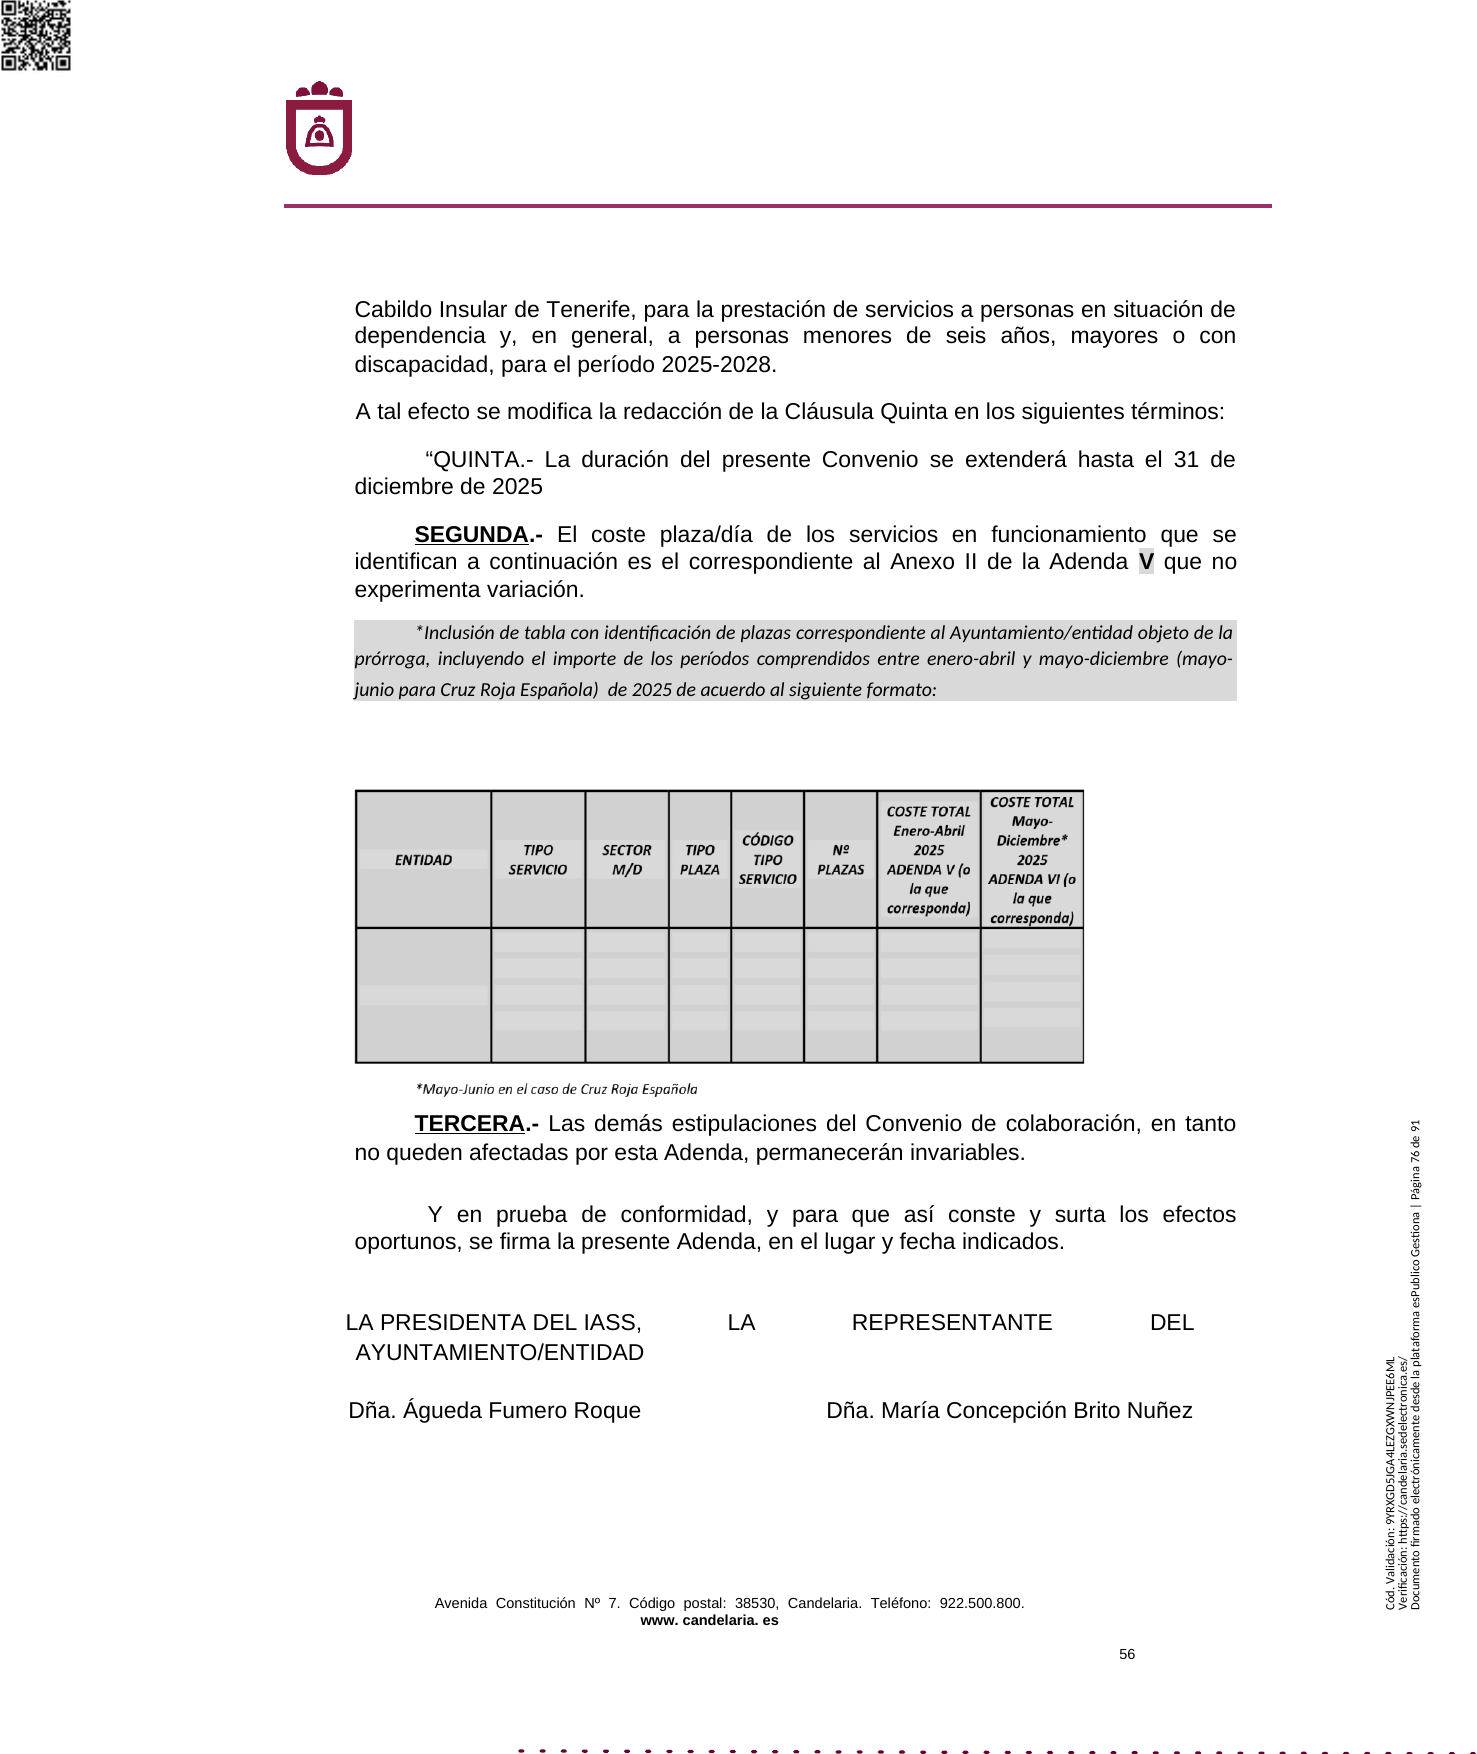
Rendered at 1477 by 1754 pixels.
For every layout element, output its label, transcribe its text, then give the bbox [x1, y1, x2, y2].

text A tal efecto se modifica la redacción de la Cláusula Quinta en los siguientes términos: [355, 398, 1237, 424]
text “QUINTA.- La duración del presente Convenio se extenderá hasta el 31 de diciembre de 2025 [354, 446, 1237, 499]
text *Inclusión de tabla con identificación de plazas correspondiente al Ayuntamiento/entidad objeto de la prórroga, incluyendo el importe de los períodos comprendidos entre enero-abril y mayo-diciembre (mayo-junio para Cruz Roja Española) de 2025 de acuerdo al siguiente formato: [354, 620, 1237, 701]
text Dña. Águeda Fumero Roque Dña. María Concepción Brito Nuñez [281, 1396, 1237, 1424]
text AYUNTAMIENTO/ENTIDAD [355, 1337, 1137, 1366]
text SEGUNDA.- El coste plaza/día de los servicios en funcionamiento que se identifican a continuación es el correspondiente al Anexo II de la Adenda V que no experimenta variación. [354, 521, 1237, 603]
text Cabildo Insular de Tenerife, para la prestación de servicios a personas en situación de dependencia y, en general, a personas menores de seis años, mayores o con discapacidad, para el período 2025-2028. [354, 296, 1237, 378]
text LA PRESIDENTA DEL IASS, LA REPRESENTANTE DEL [281, 1308, 1237, 1336]
text TERCERA.- Las demás estipulaciones del Convenio de colaboración, en tanto no queden afectadas por esta Adenda, permanecerán invariables. [354, 1110, 1237, 1166]
text Y en prueba de conformidad, y para que así conste y surta los efectos oportunos, se firma la presente Adenda, en el lugar y fecha indicados. [354, 1201, 1237, 1254]
